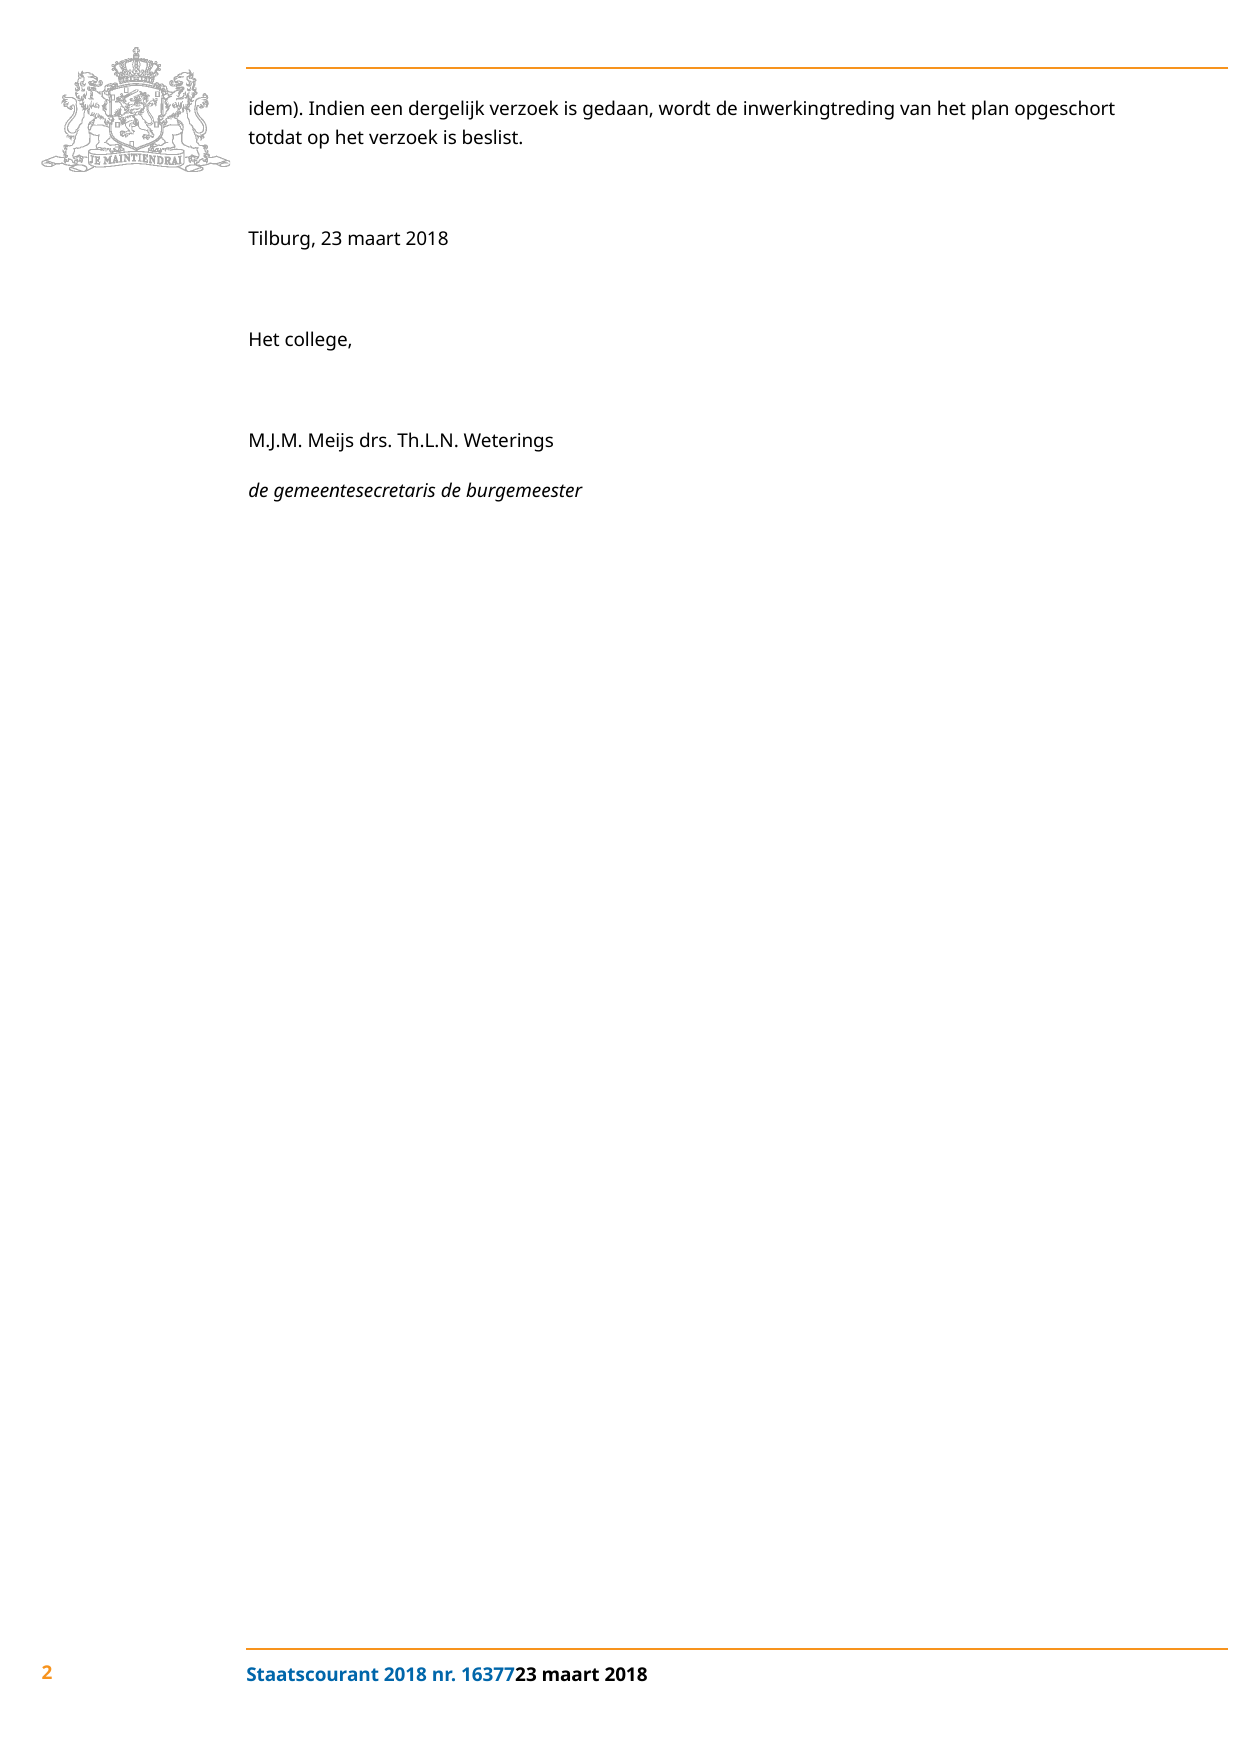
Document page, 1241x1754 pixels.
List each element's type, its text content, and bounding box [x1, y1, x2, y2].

text de gemeentesecretaris de burgemeester [248, 477, 1152, 503]
picture [41, 47, 231, 172]
text M.J.M. Meijs drs. Th.L.N. Weterings [248, 427, 1152, 453]
text idem). Indien een dergelijk verzoek is gedaan, wordt de inwerkingtreding van het plan opgeschort totdat op het verzoek is beslist. [248, 95, 1152, 150]
text Tilburg, 23 maart 2018 [248, 225, 1152, 251]
text Het college, [248, 326, 1152, 352]
